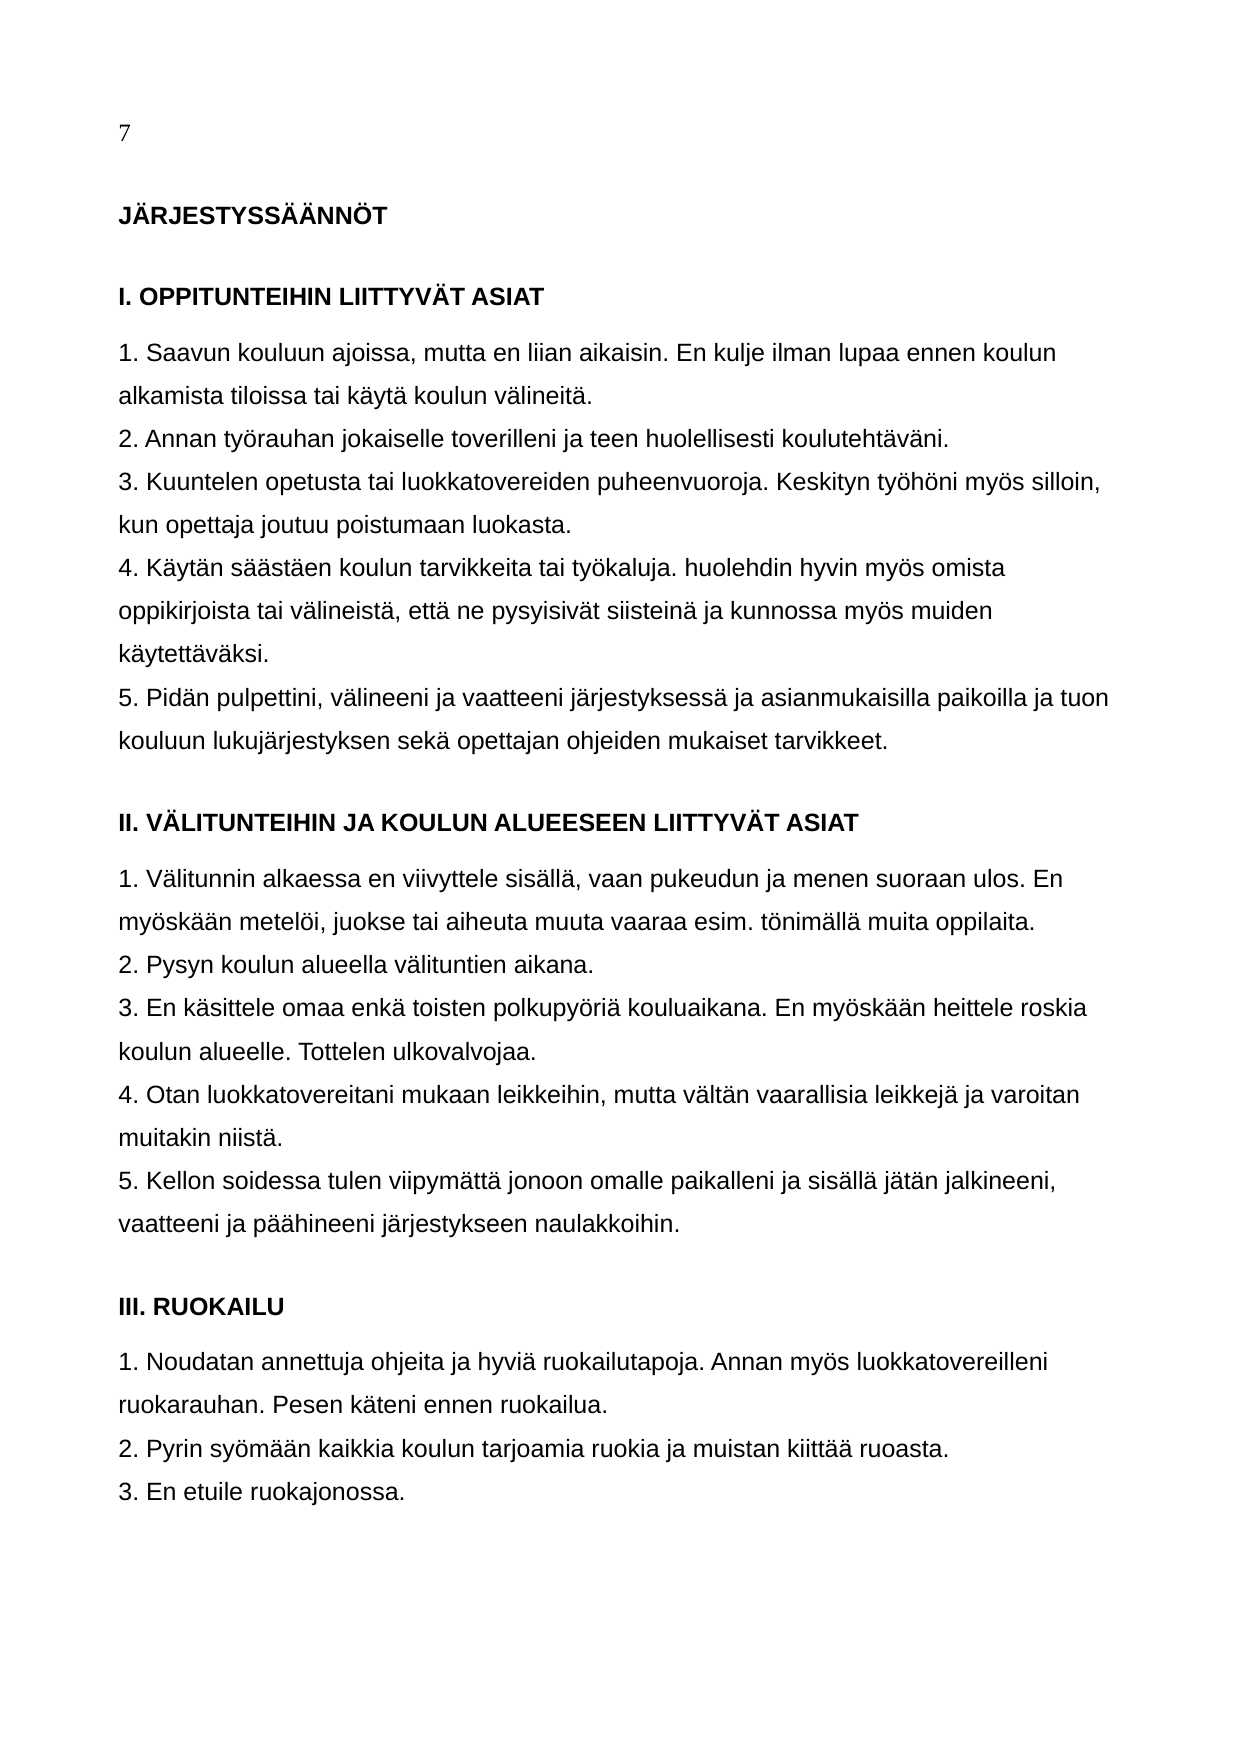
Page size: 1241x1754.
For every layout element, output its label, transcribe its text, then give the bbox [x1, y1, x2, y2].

subtitle JÄRJESTYSSÄÄNNÖT [118, 201, 1122, 230]
subtitle I. OPPITUNTEIHIN LIITTYVÄT ASIAT [118, 282, 1122, 311]
subtitle II. VÄLITUNTEIHIN JA KOULUN ALUEESEEN LIITTYVÄT ASIAT [118, 808, 1122, 837]
text 1. Välitunnin alkaessa en viivyttele sisällä, vaan pukeudun ja menen suoraan ulos. En myöskään metelöi, juokse tai aiheuta muuta vaaraa esim. tönimällä muita oppilaita. 2. Pysyn koulun alueella välituntien aikana. 3. En käsittele omaa enkä toisten polkupyöriä kouluaikana. En myöskään heittele roskia koulun alueelle. Tottelen ulkovalvojaa. 4. Otan luokkatovereitani mukaan leikkeihin, mutta vältän vaarallisia leikkejä ja varoitan muitakin niistä. 5. Kellon soidessa tulen viipymättä jonoon omalle paikalleni ja sisällä jätän jalkineeni, vaatteeni ja päähineeni järjestykseen naulakkoihin. [118, 864, 1122, 1238]
subtitle III. RUOKAILU [118, 1292, 1122, 1321]
text 1. Saavun kouluun ajoissa, mutta en liian aikaisin. En kulje ilman lupaa ennen koulun alkamista tiloissa tai käytä koulun välineitä. 2. Annan työrauhan jokaiselle toverilleni ja teen huolellisesti koulutehtäväni. 3. Kuuntelen opetusta tai luokkatovereiden puheenvuoroja. Keskityn työhöni myös silloin, kun opettaja joutuu poistumaan luokasta. 4. Käytän säästäen koulun tarvikkeita tai työkaluja. huolehdin hyvin myös omista oppikirjoista tai välineistä, että ne pysyisivät siisteinä ja kunnossa myös muiden käytettäväksi. 5. Pidän pulpettini, välineeni ja vaatteeni järjestyksessä ja asianmukaisilla paikoilla ja tuon kouluun lukujärjestyksen sekä opettajan ohjeiden mukaiset tarvikkeet. [118, 338, 1122, 754]
text 1. Noudatan annettuja ohjeita ja hyviä ruokailutapoja. Annan myös luokkatovereilleni ruokarauhan. Pesen käteni ennen ruokailua. 2. Pyrin syömään kaikkia koulun tarjoamia ruokia ja muistan kiittää ruoasta. 3. En etuile ruokajonossa. [118, 1347, 1122, 1506]
